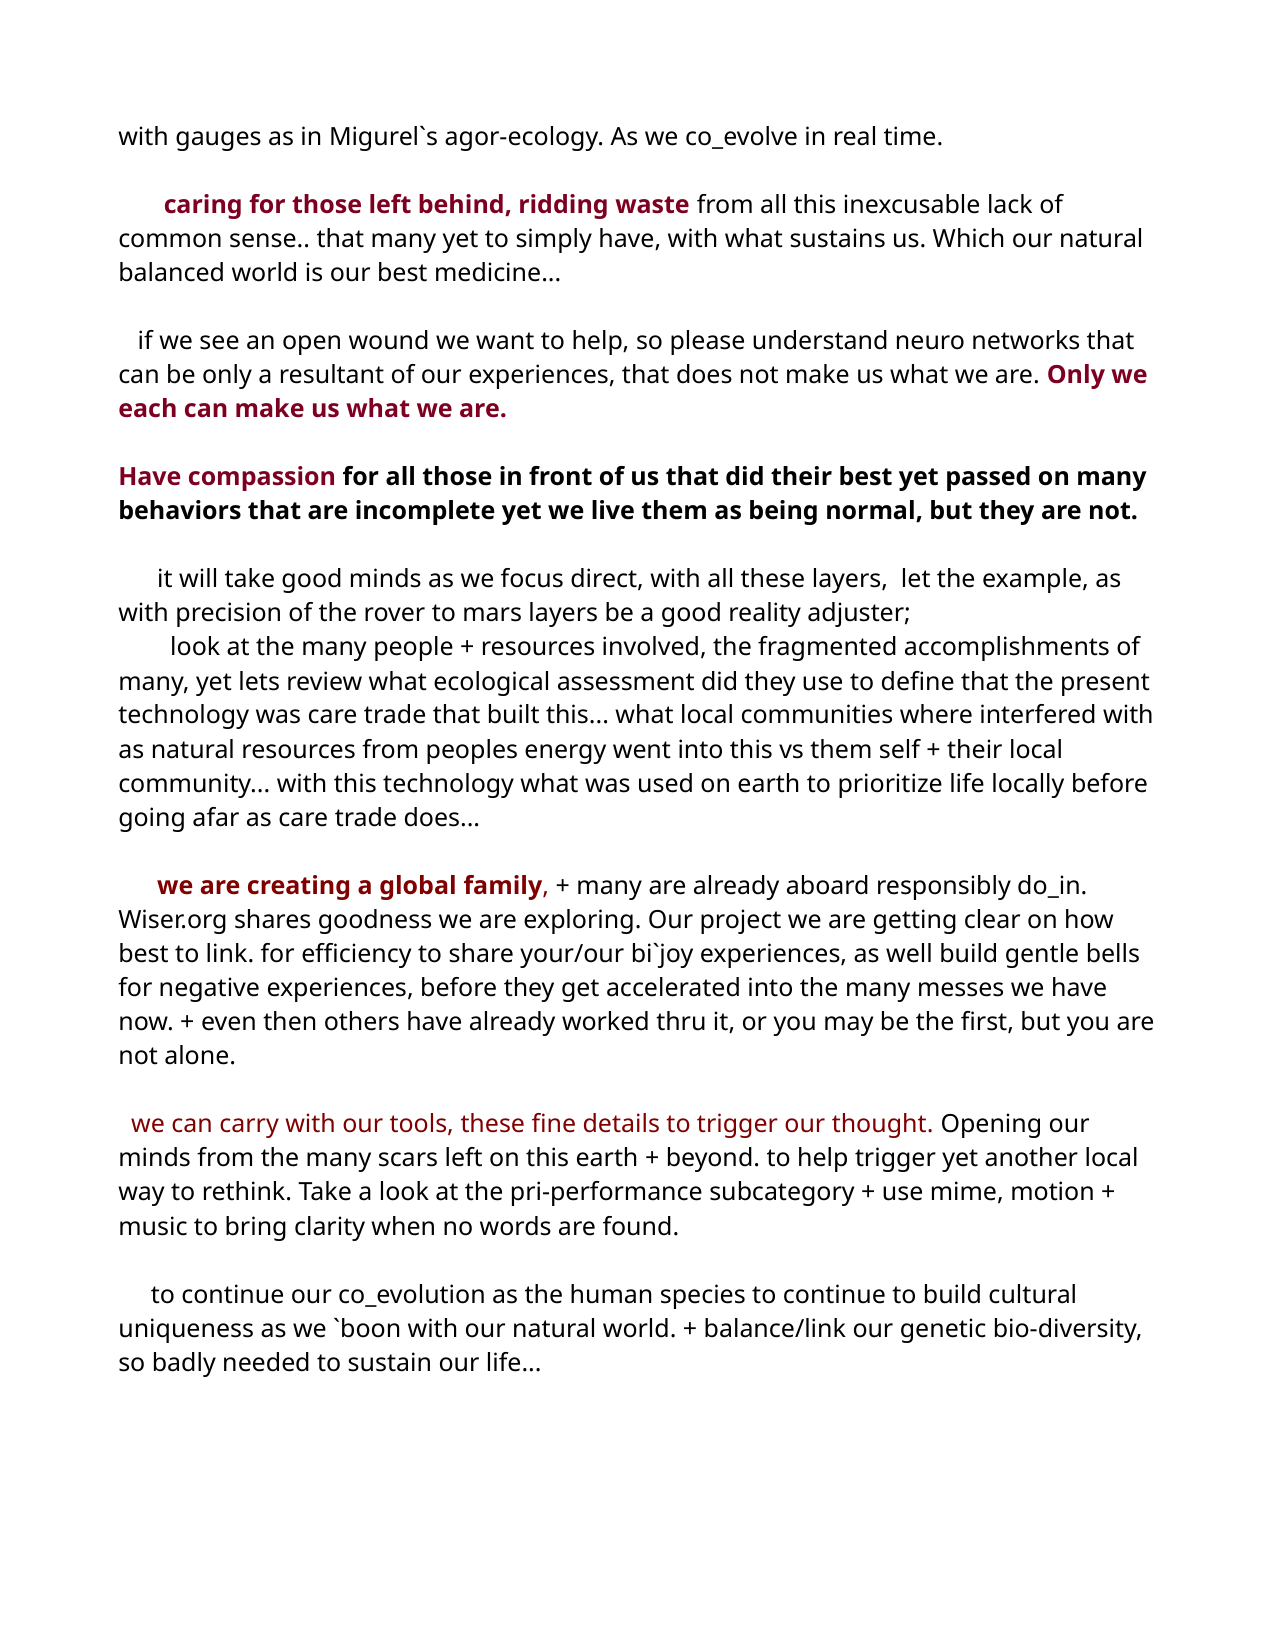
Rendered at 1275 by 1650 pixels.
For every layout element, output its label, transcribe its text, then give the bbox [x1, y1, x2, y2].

text with gauges as in Migurel`s agor-ecology. As we co_evolve in real time. [118, 118, 1157, 152]
text to continue our co_evolution as the human species to continue to build cultural uniqueness as we `boon with our natural world. + balance/link our genetic bio-diversity, so badly needed to sustain our life... [118, 1276, 1157, 1378]
text look at the many people + resources involved, the fragmented accomplishments of many, yet lets review what ecological assessment did they use to define that the present technology was care trade that built this... what local communities where interfered with as natural resources from peoples energy went into this vs them self + their local community... with this technology what was used on earth to prioritize life locally before going afar as care trade does... [118, 629, 1157, 833]
text we can carry with our tools, these fine details to trigger our thought. Opening our minds from the many scars left on this earth + beyond. to help trigger yet another local way to rethink. Take a look at the pri-performance subcategory + use mime, motion + music to bring clarity when no words are found. [118, 1106, 1157, 1242]
text it will take good minds as we focus direct, with all these layers, let the example, as with precision of the rover to mars layers be a good reality adjuster; [118, 561, 1157, 629]
text caring for those left behind, ridding waste from all this inexcusable lack of common sense.. that many yet to simply have, with what sustains us. Which our natural balanced world is our best medicine... [118, 186, 1157, 288]
text Have compassion for all those in front of us that did their best yet passed on many behaviors that are incomplete yet we live them as being normal, but they are not. [118, 459, 1157, 527]
text if we see an open wound we want to help, so please understand neuro networks that can be only a resultant of our experiences, that does not make us what we are. Only we each can make us what we are. [118, 322, 1157, 425]
text we are creating a global family, + many are already aboard responsibly do_in. Wiser.org shares goodness we are exploring. Our project we are getting clear on how best to link. for efficiency to share your/our bi`joy experiences, as well build gentle bells for negative experiences, before they get accelerated into the many messes we have now. + even then others have already worked thru it, or you may be the first, but you are not alone. [118, 867, 1157, 1072]
